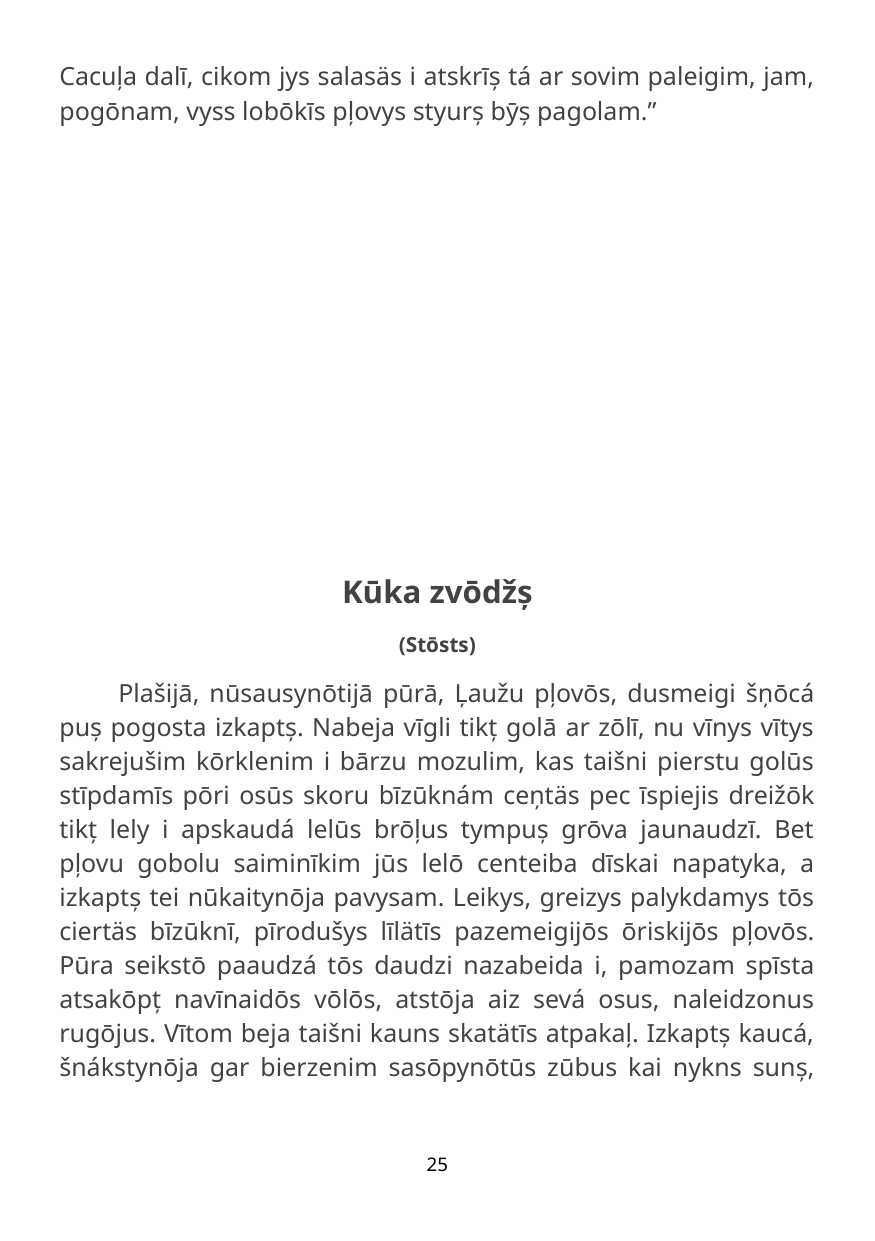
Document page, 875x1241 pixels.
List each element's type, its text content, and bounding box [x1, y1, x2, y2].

text Plašijā, nūsausynōtijā pūrā, Ļaužu pļovōs, dusmeigi šņōcá puș pogosta izkaptș. Nabeja vīgli tikț golā ar zōlī, nu vīnys vītys sakrejušim kōrklenim i bārzu mozulim, kas taišni pierstu golūs stīpdamīs pōri osūs skoru bīzūknám ceņtäs pec īspiejis dreižōk tikț lely i apskaudá lelūs brōļus tympuș grōva jaunaudzī. Bet pļovu gobolu saiminīkim jūs lelō centeiba dīskai napatyka, a izkaptș tei nūkaitynōja pavysam. Leikys, greizys palykdamys tōs ciertäs bīzūknī, pīrodušys līlätīs pazemeigijōs ōriskijōs pļovōs. Pūra seikstō paaudzá tōs daudzi nazabeida i, pamozam spīsta atsakōpț navīnaidōs vōlōs, atstōja aiz sevá osus, naleidzonus rugōjus. Vītom beja taišni kauns skatätīs atpakaļ. Izkaptș kaucá, šnákstynōja gar bierzenim sasōpynōtūs zūbus kai nykns sunș, [59, 675, 815, 1084]
text Cacuļa dalī, cikom jys salasäs i atskrīș tá ar sovim paleigim, jam, pogōnam, vyss lobōkīs pļovys styurș bȳș pagolam.” [59, 59, 815, 127]
text (Stōsts) [59, 630, 815, 658]
text Kūka zvōdžș [59, 570, 815, 613]
